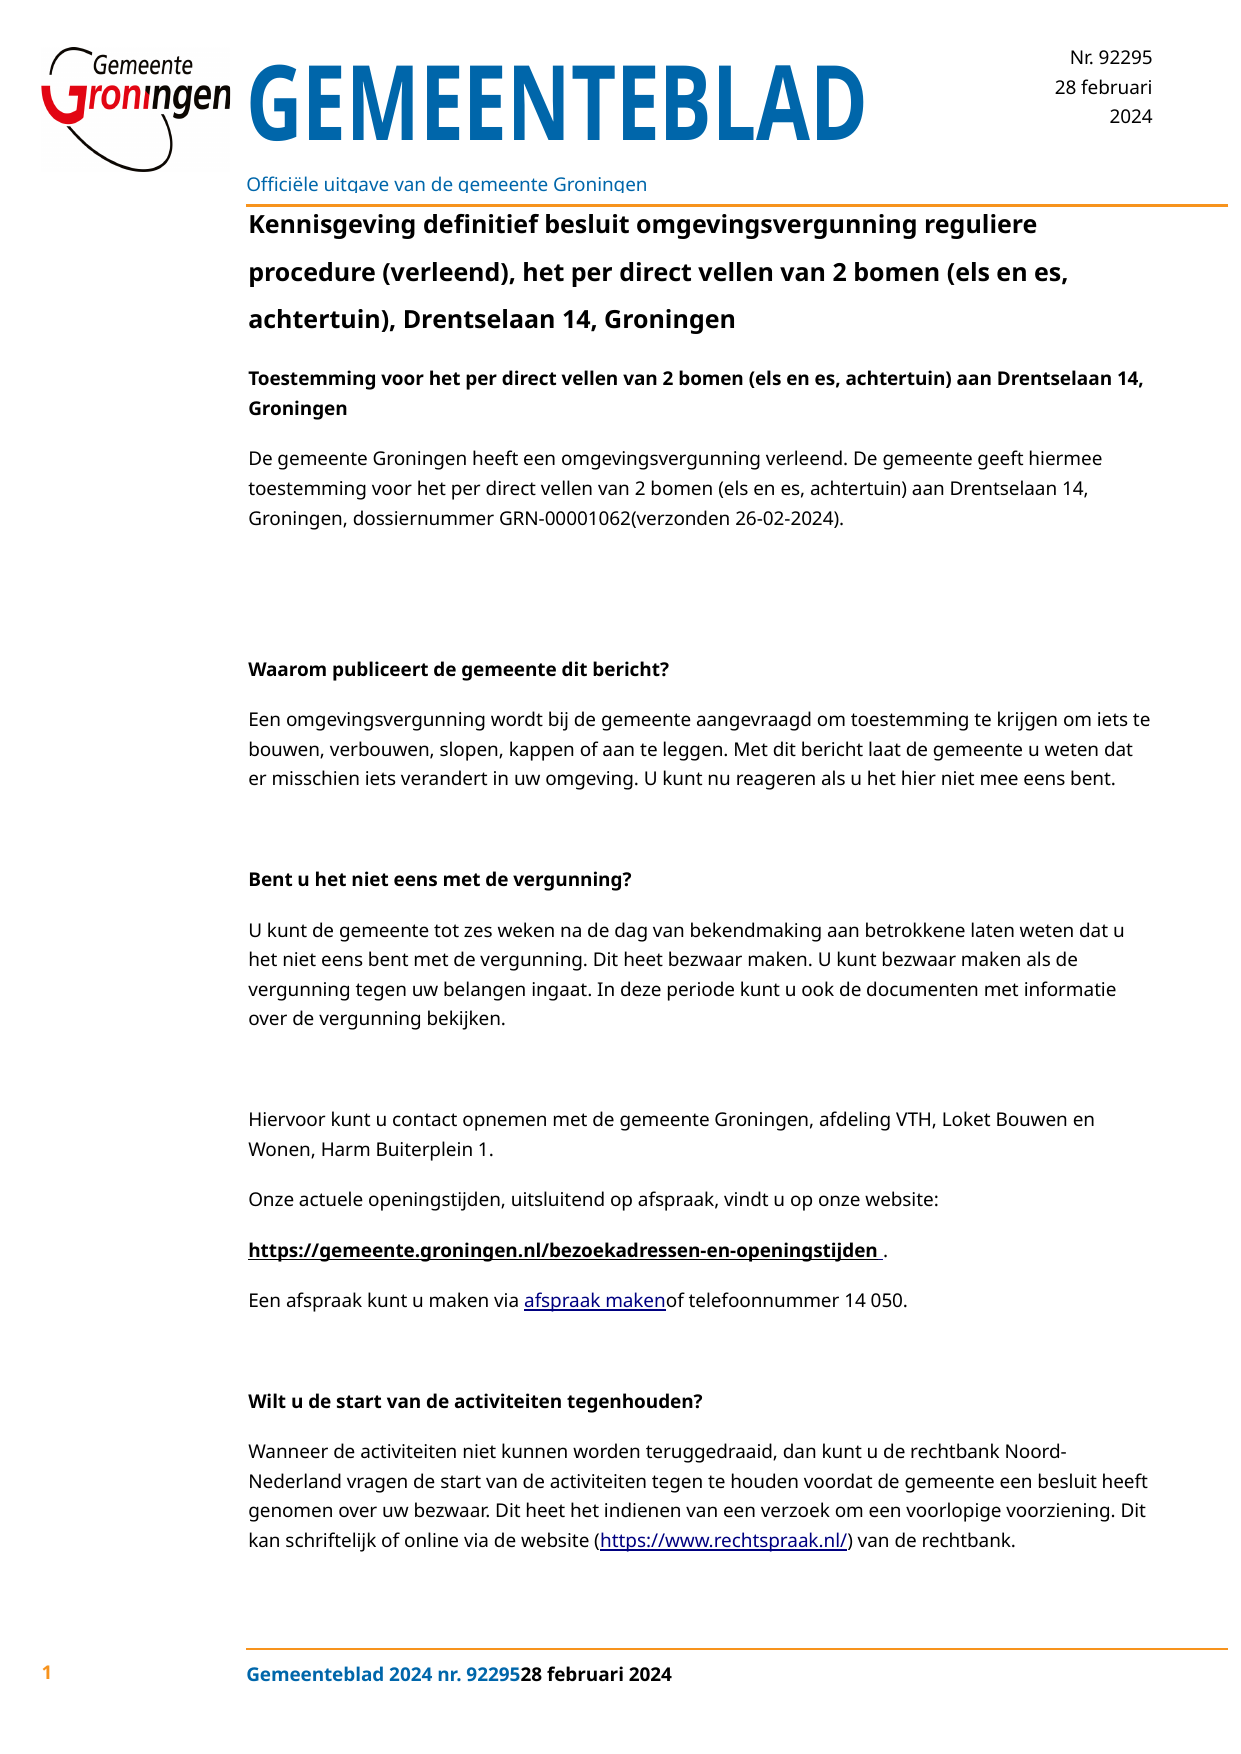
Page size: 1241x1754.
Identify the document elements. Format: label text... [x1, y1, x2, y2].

text U kunt de gemeente tot zes weken na de dag van bekendmaking aan betrokkene laten weten dat u het niet eens bent met de vergunning. Dit heet bezwaar maken. U kunt bezwaar maken als de vergunning tegen uw belangen ingaat. In deze periode kunt u ook de documenten met informatie over de vergunning bekijken. [248, 917, 1152, 1031]
text https://gemeente.groningen.nl/bezoekadressen-en-openingstijden . [248, 1237, 1152, 1262]
text Een afspraak kunt u maken via afspraak makenof telefoonnummer 14 050. [248, 1287, 1152, 1313]
text De gemeente Groningen heeft een omgevingsvergunning verleend. De gemeente geeft hiermee toestemming voor het per direct vellen van 2 bomen (els en es, achtertuin) aan Drentselaan 14, Groningen, dossiernummer GRN-00001062(verzonden 26-02-2024). [248, 446, 1152, 530]
text Waarom publiceert de gemeente dit bericht? [248, 656, 1152, 682]
text Kennisgeving definitief besluit omgevingsvergunning reguliere procedure (verleend), het per direct vellen van 2 bomen (els en es, achtertuin), Drentselaan 14, Groningen [248, 207, 1152, 336]
text Hiervoor kunt u contact opnemen met de gemeente Groningen, afdeling VTH, Loket Bouwen en Wonen, Harm Buiterplein 1. [248, 1106, 1152, 1162]
text Toestemming voor het per direct vellen van 2 bomen (els en es, achtertuin) aan Drentselaan 14, Groningen [248, 366, 1152, 421]
text Onze actuele openingstijden, uitsluitend op afspraak, vindt u op onze website: [248, 1186, 1152, 1212]
text Wilt u de start van de activiteiten tegenhouden? [248, 1388, 1152, 1414]
text Een omgevingsvergunning wordt bij de gemeente aangevraagd om toestemming te krijgen om iets te bouwen, verbouwen, slopen, kappen of aan te leggen. Met dit bericht laat de gemeente u weten dat er misschien iets verandert in uw omgeving. U kunt nu reageren als u het hier niet mee eens bent. [248, 706, 1152, 791]
text Wanneer de activiteiten niet kunnen worden teruggedraaid, dan kunt u de rechtbank Noord-Nederland vragen de start van de activiteiten tegen te houden voordat de gemeente een besluit heeft genomen over uw bezwaar. Dit heet het indienen van een verzoek om een voorlopige voorziening. Dit kan schriftelijk of online via de website (https://www.rechtspraak.nl/) van de rechtbank. [248, 1438, 1152, 1553]
picture [41, 47, 231, 172]
text Bent u het niet eens met de vergunning? [248, 866, 1152, 892]
